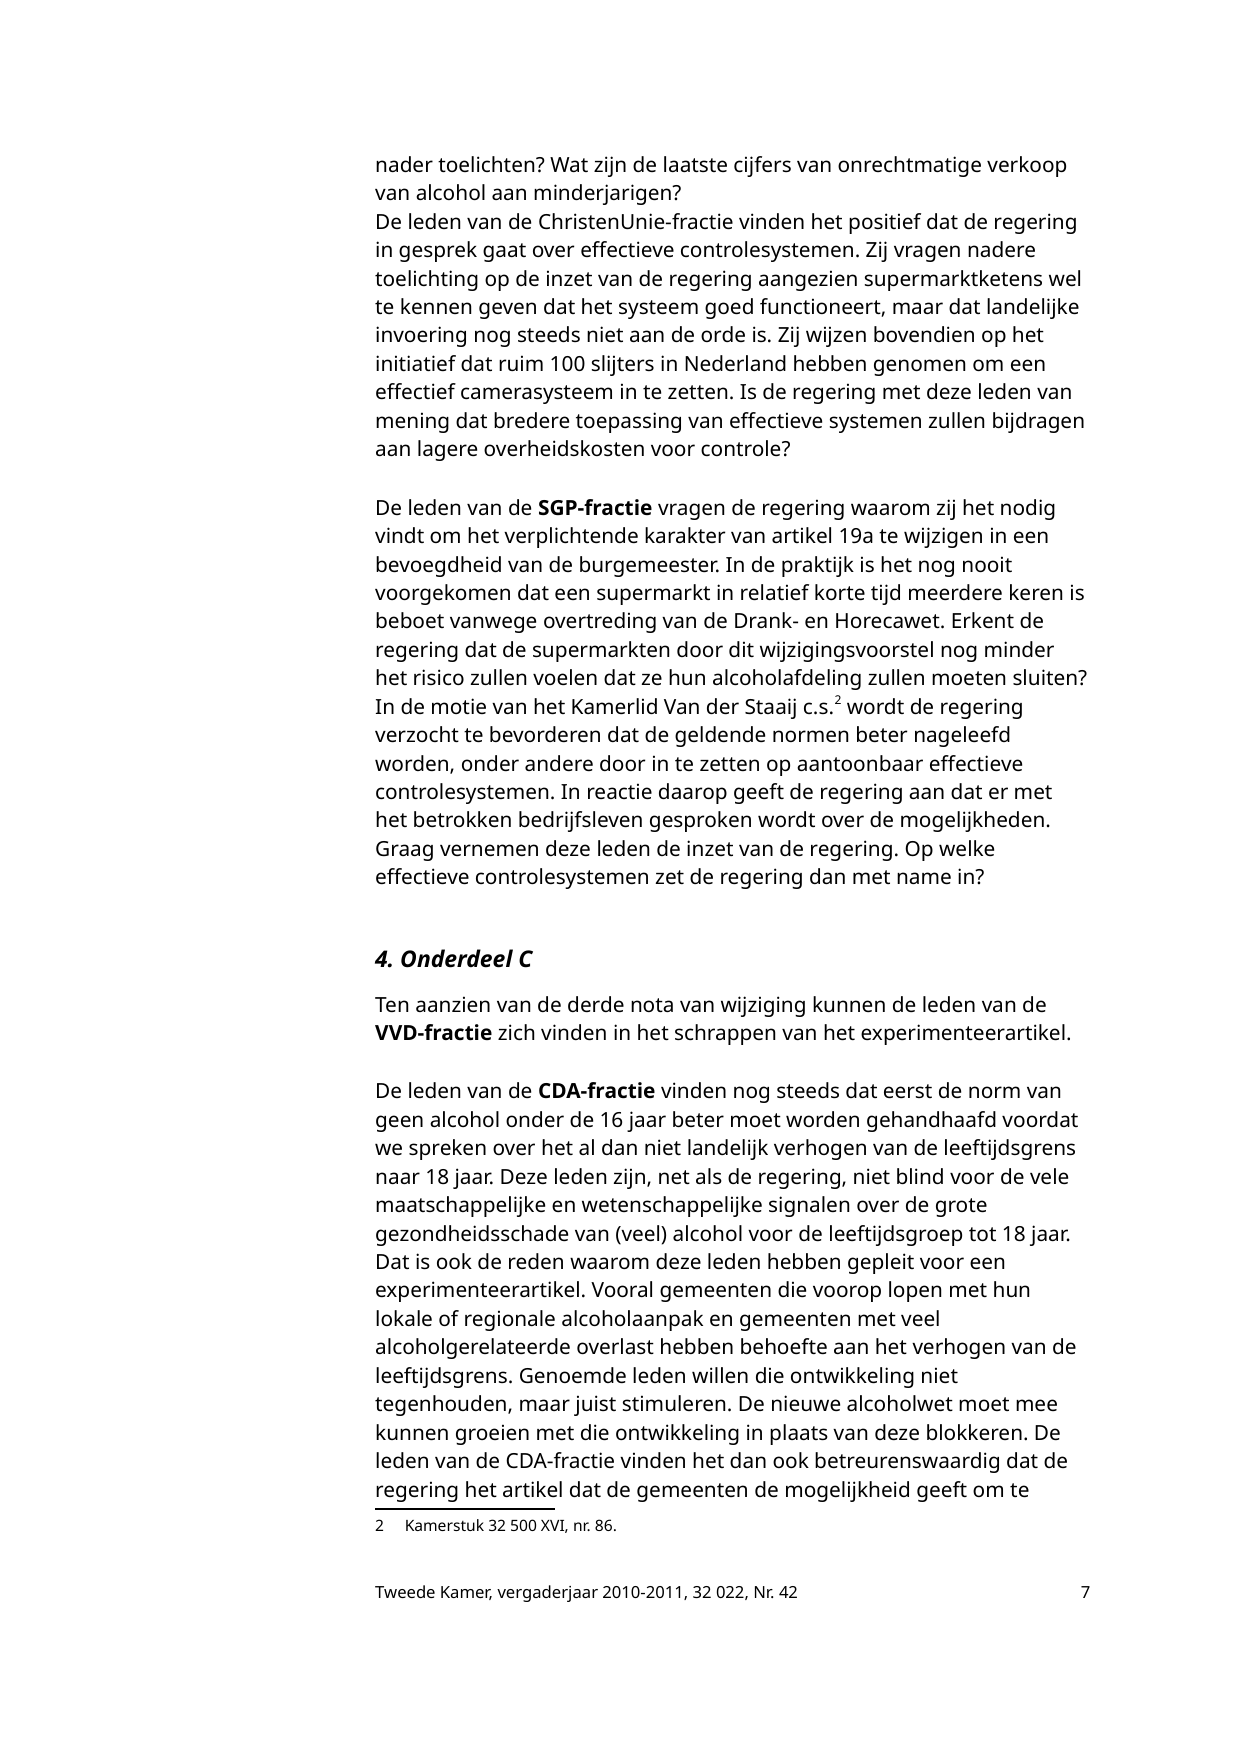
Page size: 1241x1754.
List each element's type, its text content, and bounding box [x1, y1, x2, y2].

text Kamerstuk 32 500 XVI, nr. 86. [375, 1508, 1090, 1536]
text In de motie van het Kamerlid Van der Staaij c.s. wordt de regering verzocht te bevorderen dat de geldende normen beter nageleefd worden, onder andere door in te zetten op aantoonbaar effectieve controlesystemen. In reactie daarop geeft de regering aan dat er met het betrokken bedrijfsleven gesproken wordt over de mogelijkheden. Graag vernemen deze leden de inzet van de regering. Op welke effectieve controlesystemen zet de regering dan met name in? [375, 777, 1090, 976]
text De leden van de SGP-fractie vragen de regering waarom zij het nodig vindt om het verplichtende karakter van artikel 19a te wijzigen in een bevoegdheid van de burgemeester. In de praktijk is het nog nooit voorgekomen dat een supermarkt in relatief korte tijd meerdere keren is beboet vanwege overtreding van de Drank- en Horecawet. Erkent de regering dat de supermarkten door dit wijzigingsvoorstel nog minder het risico zullen voelen dat ze hun alcoholafdeling zullen moeten sluiten? [375, 578, 1090, 777]
text Ten aanzien van de derde nota van wijziging kunnen de leden van de VVD-fractie zich vinden in het schrappen van het experimenteerartikel. [375, 1075, 1090, 1132]
text De leden van de ChristenUnie-fractie vinden het positief dat de regering in gesprek gaat over effectieve controlesystemen. Zij vragen nadere toelichting op de inzet van de regering aangezien supermarktketens wel te kennen geven dat het systeem goed functioneert, maar dat landelijke invoering nog steeds niet aan de orde is. Zij wijzen bovendien op het initiatief dat ruim 100 slijters in Nederland hebben genomen om een effectief camerasysteem in te zetten. Is de regering met deze leden van mening dat bredere toepassing van effectieve systemen zullen bijdragen aan lagere overheidskosten voor controle? [375, 292, 1090, 548]
text De leden van de CDA-fractie vinden nog steeds dat eerst de norm van geen alcohol onder de 16 jaar beter moet worden gehandhaafd voordat we spreken over het al dan niet landelijk verhogen van de leeftijdsgrens naar 18 jaar. Deze leden zijn, net als de regering, niet blind voor de vele maatschappelijke en wetenschappelijke signalen over de grote gezondheidsschade van (veel) alcohol voor de leeftijdsgroep tot 18 jaar. Dat is ook de reden waarom deze leden hebben gepleit voor een experimenteerartikel. Vooral gemeenten die voorop lopen met hun lokale of regionale alcoholaanpak en gemeenten met veel alcoholgerelateerde overlast hebben behoefte aan het verhogen van de leeftijdsgrens. Genoemde leden willen die ontwikkeling niet tegenhouden, maar juist stimuleren. De nieuwe alcoholwet moet mee kunnen groeien met die ontwikkeling in plaats van deze blokkeren. De leden van de CDA-fractie vinden het dan ook betreurenswaardig dat de regering het artikel dat de gemeenten de mogelijkheid geeft om te experimenteren met het verhogen van de leeftijdsgrens van 16 naar 18 jaar in het vernieuwde wetvoorstel schrapt. Zij vragen de regering of het onderzoek naar de positieve en negatieve (neven)effecten van het verhogen van de leeftijdsgrens naar 18 jaar nu ook komt te vervallen. Genoemde leden vinden dit geen goede ontwikkeling. Zij zien graag dat het onderzoek naar de schadelijke effecten van alcohol boven de 16 jaar en de experimenten met betrekking tot de handhaving van overmatig alcoholgebruik onder de 18 jaar worden voorgezet. Ook vinden zij het erg jammer dat middels deze aanpassing gemeenten die hun eigen verantwoordelijkheid willen nemen deze niet kunnen nemen door landelijke wetgeving. Deze leden staan voor een «Verantwoordelijke samenleving», middels deze aanpassing wordt de mogelijkheid om verantwoordelijkheid te nemen op gemeentelijk niveau gedwarsboomd. Een stap terug, zo vinden zij. [375, 1162, 1090, 1475]
subtitle 4. Onderdeel C [375, 1029, 1090, 1060]
text Genoemde leden vragen naar de beweegredenen om de «three strikes out» maatregel af te zwakken. Zij menen dat het afzwakken van de sanctie op drie maal onrechtmatige alcoholverkoop aan minderjarigen effectieve handhaving belemmert. Het vergrote risico dat een supermarkt inkomstenderving mist door sluiting van de alcoholafdeling is immers een gevolg van het meermaals overtreden van het wettelijk verbod op verkoop aan minderjarigen. Bovendien zijn supermarkten prima in staat om aan effectieve leeftijdcontrole te doen. Kan de regering de beweegredenen voor de versoepeling van de maatregel nader toelichten? Wat zijn de laatste cijfers van onrechtmatige verkoop van alcohol aan minderjarigen? [375, 150, 1090, 292]
